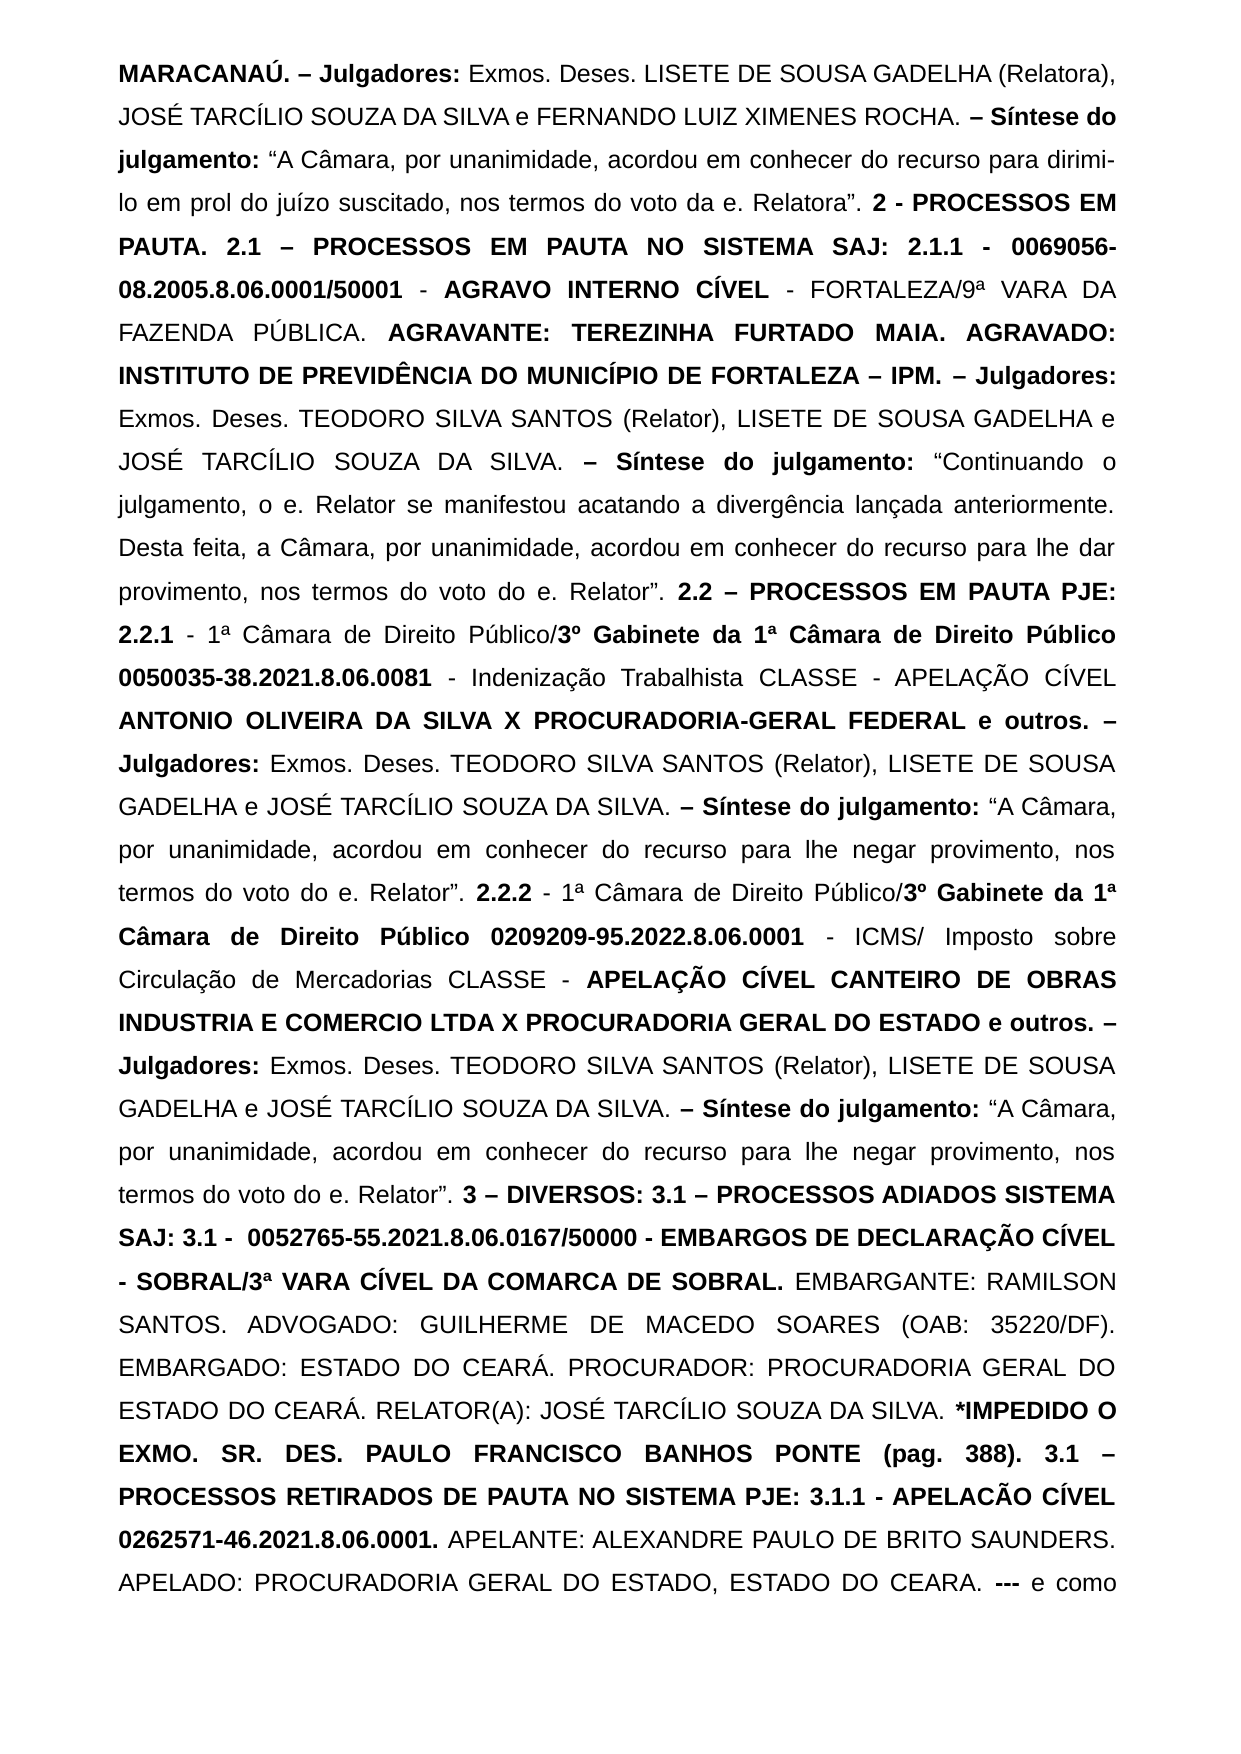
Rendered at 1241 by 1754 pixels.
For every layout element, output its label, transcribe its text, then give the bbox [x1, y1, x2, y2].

text MARACANAÚ. – Julgadores: Exmos. Deses. LISETE DE SOUSA GADELHA (Relatora), JOSÉ TARCÍLIO SOUZA DA SILVA e FERNANDO LUIZ XIMENES ROCHA. – Síntese do julgamento: “A Câmara, por unanimidade, acordou em conhecer do recurso para dirimi-lo em prol do juízo suscitado, nos termos do voto da e. Relatora”. 2 - PROCESSOS EM PAUTA. 2.1 – PROCESSOS EM PAUTA NO SISTEMA SAJ: 2.1.1 - 0069056-08.2005.8.06.0001/50001 - AGRAVO INTERNO CÍVEL - FORTALEZA/9ª VARA DA FAZENDA PÚBLICA. AGRAVANTE: TEREZINHA FURTADO MAIA. AGRAVADO: INSTITUTO DE PREVIDÊNCIA DO MUNICÍPIO DE FORTALEZA – IPM. – Julgadores: Exmos. Deses. TEODORO SILVA SANTOS (Relator), LISETE DE SOUSA GADELHA e JOSÉ TARCÍLIO SOUZA DA SILVA. – Síntese do julgamento: “Continuando o julgamento, o e. Relator se manifestou acatando a divergência lançada anteriormente. Desta feita, a Câmara, por unanimidade, acordou em conhecer do recurso para lhe dar provimento, nos termos do voto do e. Relator”. 2.2 – PROCESSOS EM PAUTA PJE: 2.2.1 - 1ª Câmara de Direito Público/3º Gabinete da 1ª Câmara de Direito Público 0050035-38.2021.8.06.0081 - Indenização Trabalhista CLASSE - APELAÇÃO CÍVEL ANTONIO OLIVEIRA DA SILVA X PROCURADORIA-GERAL FEDERAL e outros. – Julgadores: Exmos. Deses. TEODORO SILVA SANTOS (Relator), LISETE DE SOUSA GADELHA e JOSÉ TARCÍLIO SOUZA DA SILVA. – Síntese do julgamento: “A Câmara, por unanimidade, acordou em conhecer do recurso para lhe negar provimento, nos termos do voto do e. Relator”. 2.2.2 - 1ª Câmara de Direito Público/3º Gabinete da 1ª Câmara de Direito Público 0209209-95.2022.8.06.0001 - ICMS/ Imposto sobre Circulação de Mercadorias CLASSE - APELAÇÃO CÍVEL CANTEIRO DE OBRAS INDUSTRIA E COMERCIO LTDA X PROCURADORIA GERAL DO ESTADO e outros. – Julgadores: Exmos. Deses. TEODORO SILVA SANTOS (Relator), LISETE DE SOUSA GADELHA e JOSÉ TARCÍLIO SOUZA DA SILVA. – Síntese do julgamento: “A Câmara, por unanimidade, acordou em conhecer do recurso para lhe negar provimento, nos termos do voto do e. Relator”. 3 – DIVERSOS: 3.1 – PROCESSOS ADIADOS SISTEMA SAJ: 3.1 - 0052765-55.2021.8.06.0167/50000 - EMBARGOS DE DECLARAÇÃO CÍVEL - SOBRAL/3ª VARA CÍVEL DA COMARCA DE SOBRAL. EMBARGANTE: RAMILSON SANTOS. ADVOGADO: GUILHERME DE MACEDO SOARES (OAB: 35220/DF). EMBARGADO: ESTADO DO CEARÁ. PROCURADOR: PROCURADORIA GERAL DO ESTADO DO CEARÁ. RELATOR(A): JOSÉ TARCÍLIO SOUZA DA SILVA. *IMPEDIDO O EXMO. SR. DES. PAULO FRANCISCO BANHOS PONTE (pag. 388). 3.1 – PROCESSOS RETIRADOS DE PAUTA NO SISTEMA PJE: 3.1.1 - APELACÃO CÍVEL 0262571-46.2021.8.06.0001. APELANTE: ALEXANDRE PAULO DE BRITO SAUNDERS. APELADO: PROCURADORIA GERAL DO ESTADO, ESTADO DO CEARA. --- e como [118, 59, 1117, 1597]
